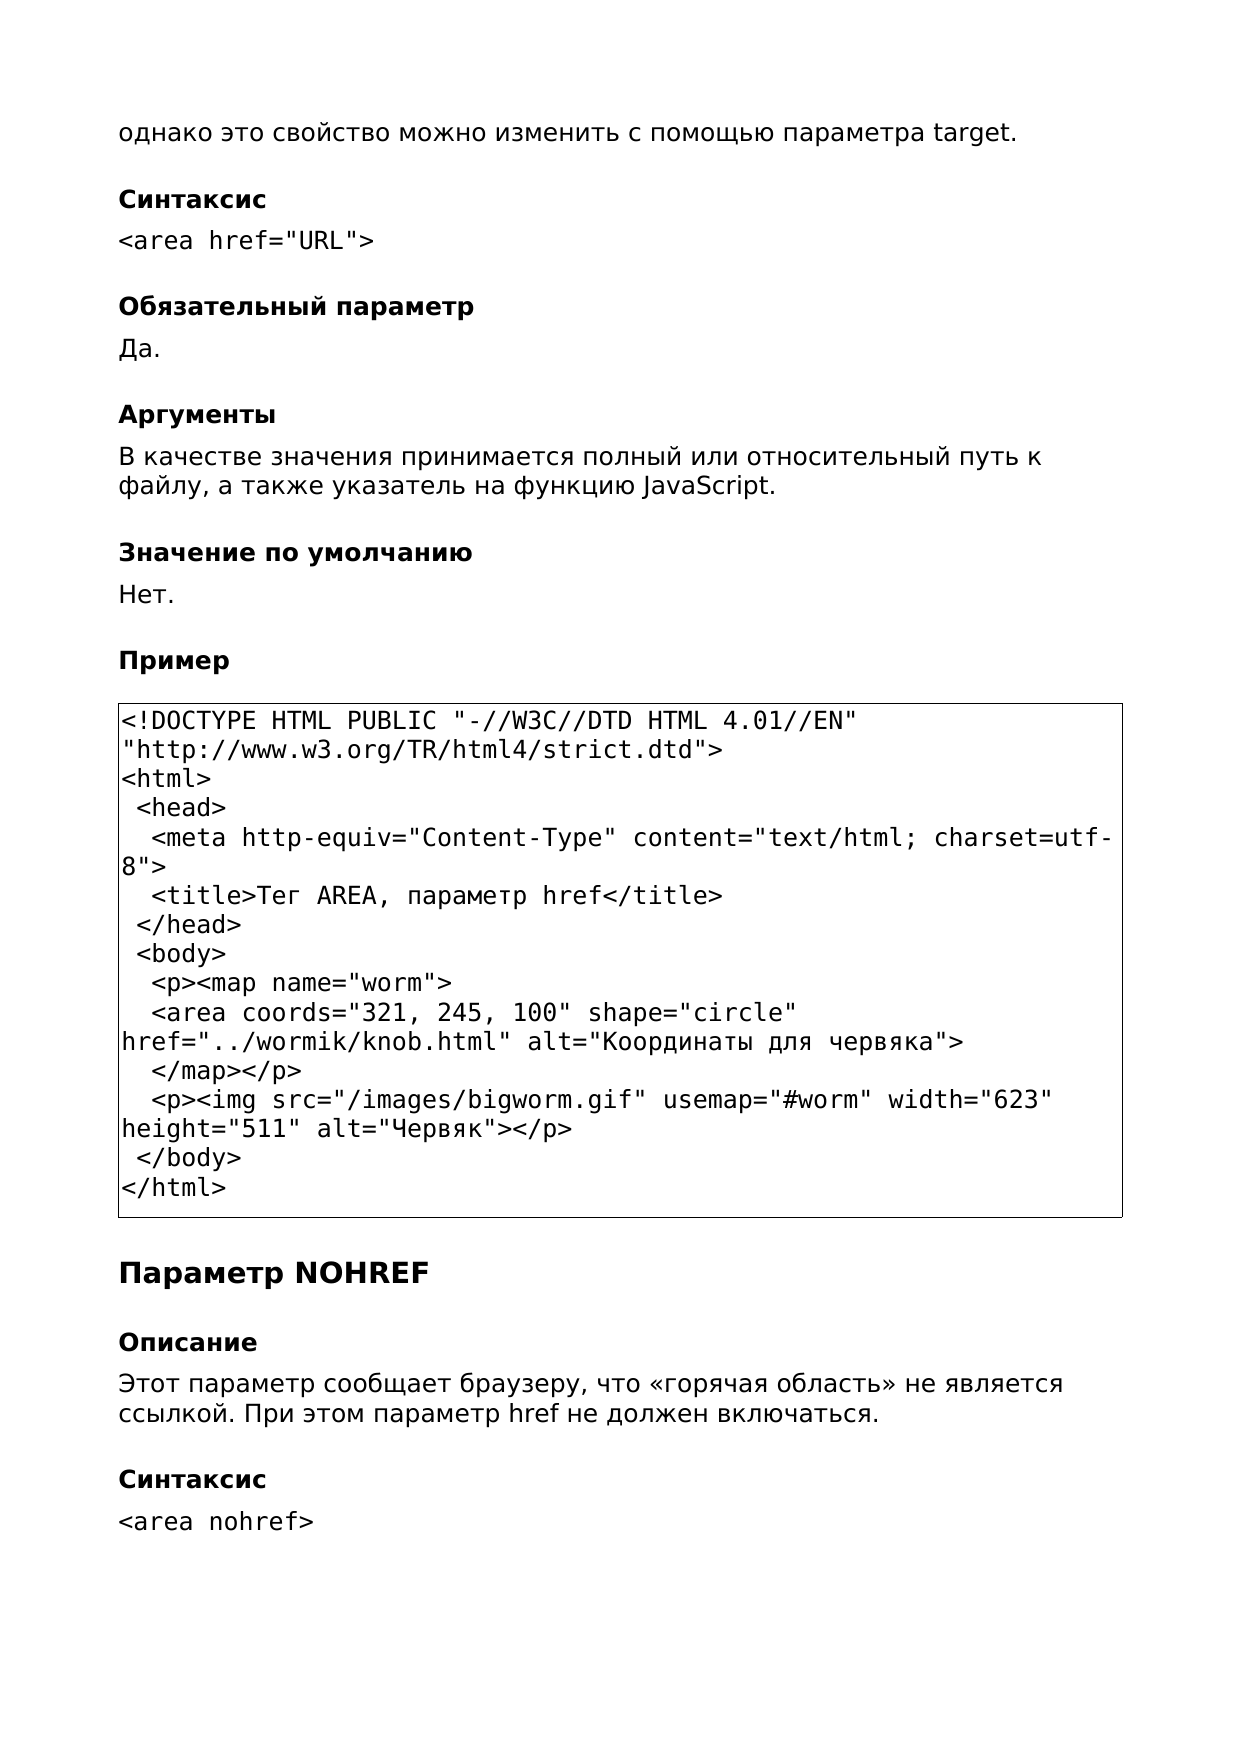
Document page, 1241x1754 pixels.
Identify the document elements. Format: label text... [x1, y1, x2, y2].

text <area href="URL"> [118, 226, 1122, 256]
text однако это свойство можно изменить с помощью параметра target. [118, 118, 1122, 147]
text Да. [118, 334, 1122, 363]
table_header <!DOCTYPE HTML PUBLIC "-//W3C//DTD HTML 4.01//EN" "http://www.w3.org/TR/html4/strict.dtd"> <html> <head> <meta http-equiv="Content-Type" content="text/html; charset=utf-8"> <title>Тег AREA, параметр href</title> </head> <body> <p><map name="worm"> <area coords="321, 245, 100" shape="circle" href="../wormik/knob.html" alt="Координаты для червяка"> </map></p> <p><img src="/images/bigworm.gif" usemap="#worm" width="623" height="511" alt="Червяк"></p> </body> </html> [119, 704, 1122, 1217]
text <area nohref> [118, 1507, 1122, 1536]
subtitle Параметр NOHREF [118, 1256, 1122, 1290]
subtitle Синтаксис [118, 1465, 1122, 1494]
text Этот параметр сообщает браузеру, что «горячая область» не является ссылкой. При этом параметр href не должен включаться. [118, 1369, 1122, 1428]
subtitle Значение по умолчанию [118, 538, 1122, 567]
subtitle Описание [118, 1328, 1122, 1357]
text Нет. [118, 580, 1122, 609]
subtitle Обязательный параметр [118, 292, 1122, 322]
subtitle Синтаксис [118, 185, 1122, 214]
subtitle Аргументы [118, 401, 1122, 430]
subtitle Пример [118, 647, 1122, 676]
text В качестве значения принимается полный или относительный путь к файлу, а также указатель на функцию JavaScript. [118, 442, 1122, 501]
